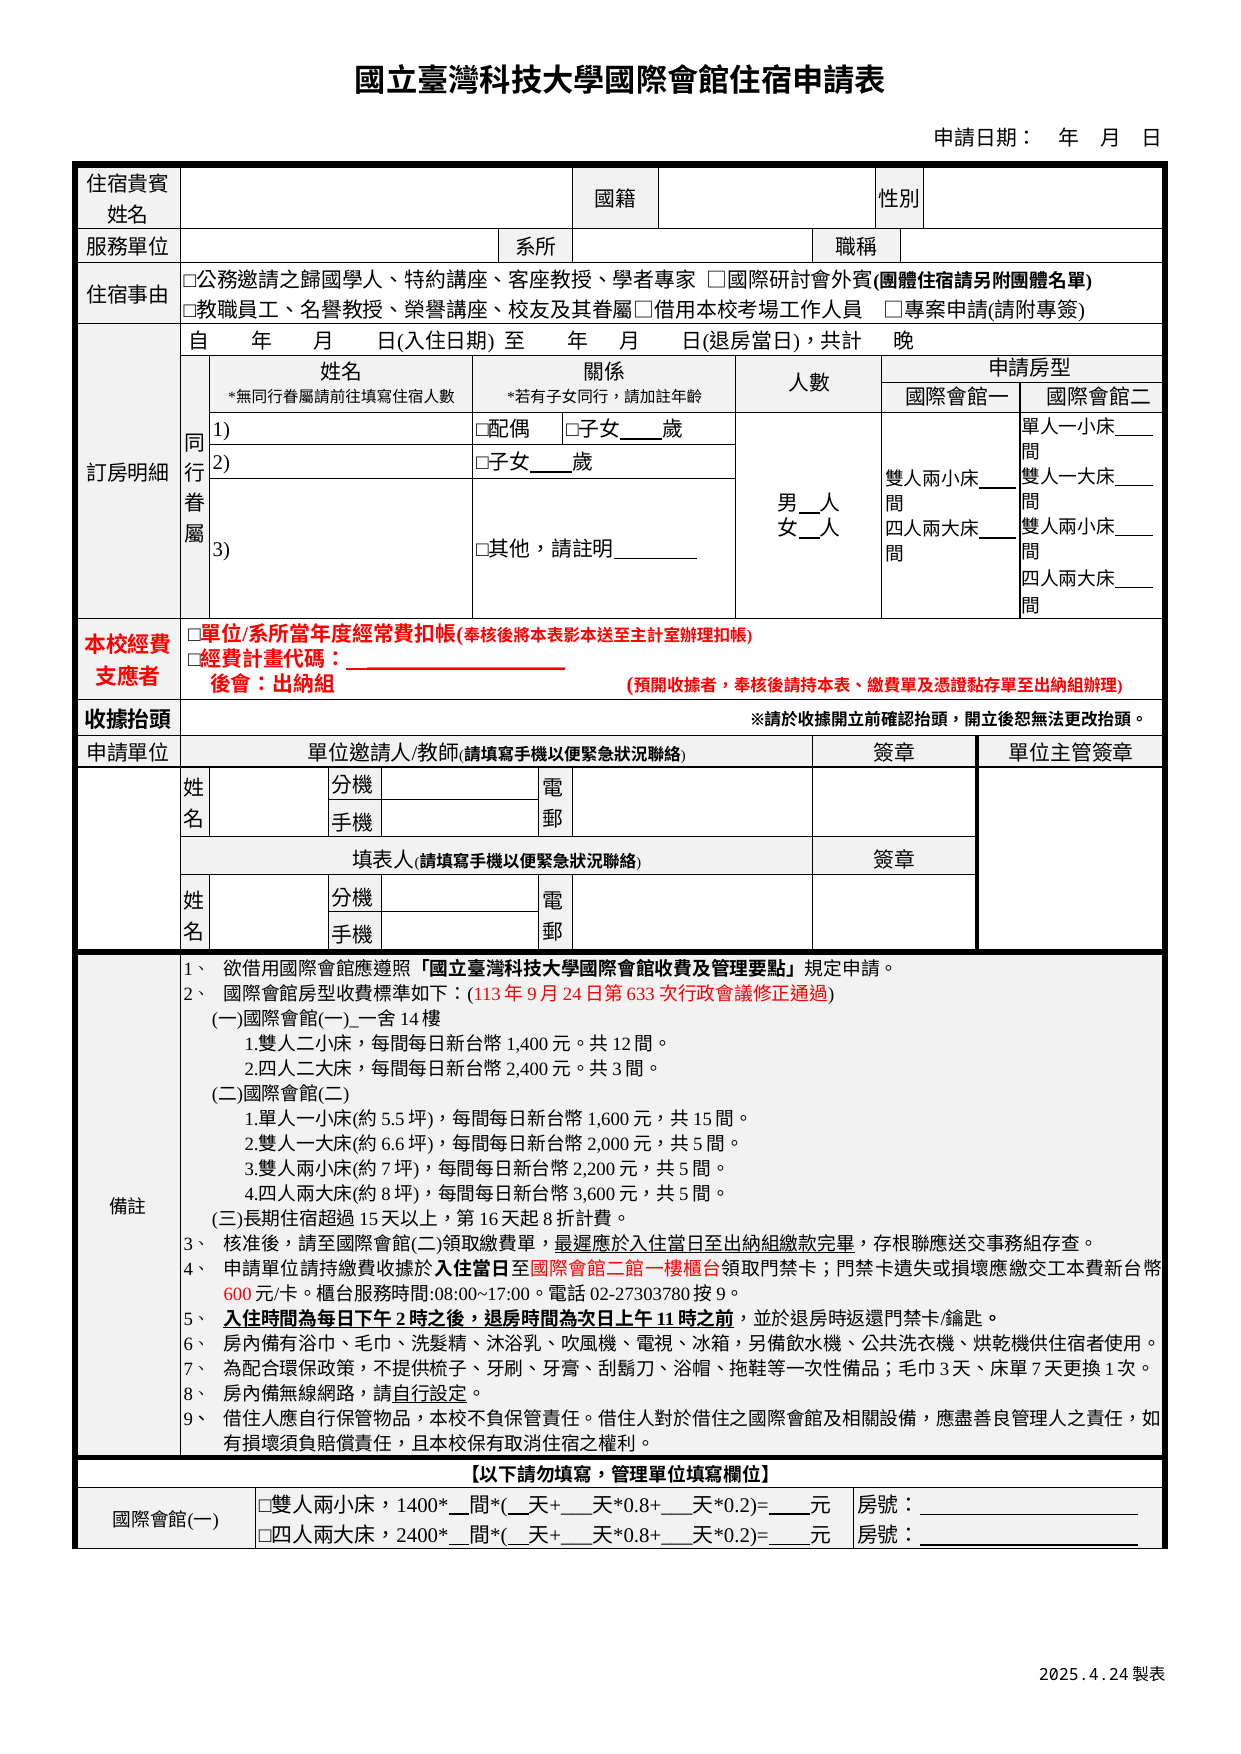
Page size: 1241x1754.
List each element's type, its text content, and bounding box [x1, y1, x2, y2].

table_cell 性別 [876, 168, 923, 228]
table_cell 房號： 房號： [854, 1488, 1162, 1548]
table_cell [901, 229, 1162, 262]
table_cell [181, 168, 572, 228]
table_cell 【以下請勿填寫，管理單位填寫欄位】 [78, 1460, 1162, 1487]
table_cell □雙人兩小床，1400* 間*( 天+___天*0.8+___天*0.2)= 元 □四人兩大床，2400* 間*( 天+___天*0.8+___天*0.2)= 元 [256, 1488, 853, 1548]
table_cell 申請日期： 年 月 日 [75, 110, 1165, 161]
table_cell 關係 *若有子女同行，請加註年齡 [473, 356, 735, 412]
table_cell □子女 歲 [473, 445, 735, 478]
table_cell [573, 229, 812, 262]
table_cell 同行 眷屬 [181, 356, 209, 618]
table_cell 單位主管簽章 [979, 736, 1162, 766]
table_cell 簽章 [813, 837, 975, 874]
table_cell 手機 [329, 800, 381, 836]
table_cell 國際會館一 [882, 383, 1019, 412]
table_cell [813, 875, 975, 949]
table_cell 自 年 月 日(入住日期) 至 年 月 日(退房當日)，共計 晚 [181, 324, 1162, 354]
table_cell 單位邀請人/教師(請填寫手機以便緊急狀況聯絡) [181, 736, 812, 766]
table_cell 雙人兩小床 間 四人兩大床 間 [882, 413, 1019, 618]
table_cell [382, 912, 538, 949]
table_cell [659, 168, 875, 228]
table_cell ※請於收據開立前確認抬頭，開立後恕無法更改抬頭。 [181, 700, 1162, 735]
table_cell 申請單位 [78, 736, 180, 766]
table_cell 住宿貴賓姓名 [78, 168, 180, 228]
table_cell □單位/系所當年度經常費扣帳(奉核後將本表影本送至主計室辦理扣帳) □經費計畫代碼： ___________________ 後會：出納組 (預開收據者，奉核後請持本表、繳費單及憑證黏存單至出納組辦理) [181, 619, 1162, 699]
table_cell 人數 [736, 356, 881, 412]
table_cell 職稱 [813, 229, 900, 262]
table_cell [573, 875, 812, 949]
table_cell [181, 229, 498, 262]
table_cell 住宿事由 [78, 263, 180, 323]
table_cell 系所 [499, 229, 572, 262]
table_cell 訂房明細 [78, 324, 180, 618]
table_cell □子女 歲 [563, 413, 735, 444]
table_cell [382, 800, 538, 836]
table_cell 姓名 [181, 875, 209, 949]
table_cell 國際會館二 [1021, 383, 1162, 412]
table_cell [813, 768, 975, 836]
table_cell 姓名 [181, 768, 209, 836]
table_cell □其他，請註明 [473, 479, 735, 618]
table_cell [210, 768, 328, 836]
table_cell 收據抬頭 [78, 700, 180, 735]
table_cell 手機 [329, 912, 381, 949]
table_cell □公務邀請之歸國學人、特約講座、客座教授、學者專家 □國際研討會外賓(團體住宿請另附團體名單) □教職員工、名譽教授、榮譽講座、校友及其眷屬□借用本校考場工作人員 □專案申請(請附專簽) [181, 263, 1162, 323]
table_cell 單人一小床 間 雙人一大床 間 雙人兩小床 間 四人兩大床 間 [1021, 413, 1162, 618]
table_cell 分機 [329, 768, 381, 799]
table_cell 2) [210, 445, 472, 478]
table_cell [382, 768, 538, 799]
table_cell 姓名 *無同行眷屬請前往填寫住宿人數 [210, 356, 472, 412]
table_cell [979, 768, 1162, 949]
table_cell 填表人(請填寫手機以便緊急狀況聯絡) [181, 837, 812, 874]
table_cell [210, 875, 328, 949]
table_cell 簽章 [813, 736, 975, 766]
table_cell [78, 768, 180, 949]
table_cell 欲借用國際會館應遵照「國立臺灣科技大學國際會館收費及管理要點」規定申請。 國際會館房型收費標準如下：(113年9月24日第633 次行政會議修正通過) (一)國際會館(一)_一舍14樓 1.雙人二小床，每間每日新台幣1,400元。共12間。 2.四人二大床，每間每日新台幣2,400元。共3間。 (二)國際會館(二) 1.單人一小床(約5.5坪)，每間每日新台幣1,600元，共15間。 2.雙人一大床(約6.6坪)，每間每日新台幣2,000元，共5間。 3.雙人兩小床(約7坪)，每間每日新台幣2,200元，共5間。 4.四人兩大床(約8坪)，每間每日新台幣3,600元，共5間。 (三)長期住宿超過15天以上，第16天起8折計費。 核准後，請至國際會館(二)領取繳費單，最遲應於入住當日至出納組繳款完畢，存根聯應送交事務組存查。 申請單位請持繳費收據於入住當日至國際會館二館一樓櫃台領取門禁卡；門禁卡遺失或損壞應繳交工本費新台幣600元/卡。櫃台服務時間:08:00~17:00。電話02-27303780按9。 入住時間為每日下午2時之後，退房時間為次日上午11時之前，並於退房時返還門禁卡/鑰匙。 房內備有浴巾、毛巾、洗髮精、沐浴乳、吹風機、電視、冰箱，另備飲水機、公共洗衣機、烘乾機供住宿者使用。 為配合環保政策，不提供梳子、牙刷、牙膏、刮鬍刀、浴帽、拖鞋等一次性備品；毛巾3天、床單7天更換1次。 房內備無線網路，請自行設定。 借住人應自行保管物品，本校不負保管責任。借住人對於借住之國際會館及相關設備，應盡善良管理人之責任，如有損壞須負賠償責任，且本校保有取消住宿之權利。 [181, 955, 1162, 1455]
table_cell 3) [210, 479, 472, 618]
table_cell 本校經費支應者 [78, 619, 180, 699]
table_cell 服務單位 [78, 229, 180, 262]
table_cell 電郵 [539, 875, 572, 949]
table_cell [924, 168, 1162, 228]
table_cell 1) [210, 413, 472, 444]
table_cell 備註 [78, 955, 180, 1455]
table_cell [573, 768, 812, 836]
table_cell 申請房型 [882, 356, 1162, 382]
table_cell 分機 [329, 875, 381, 911]
table_cell 電郵 [539, 768, 572, 836]
table_cell 國際會館(一) [78, 1488, 255, 1548]
table_cell 國籍 [573, 168, 658, 228]
table_header 國立臺灣科技大學國際會館住宿申請表 [75, 44, 1165, 110]
table_cell □配偶 [473, 413, 562, 444]
table_cell [382, 875, 538, 911]
table_cell 男 人 女 人 [736, 413, 881, 618]
